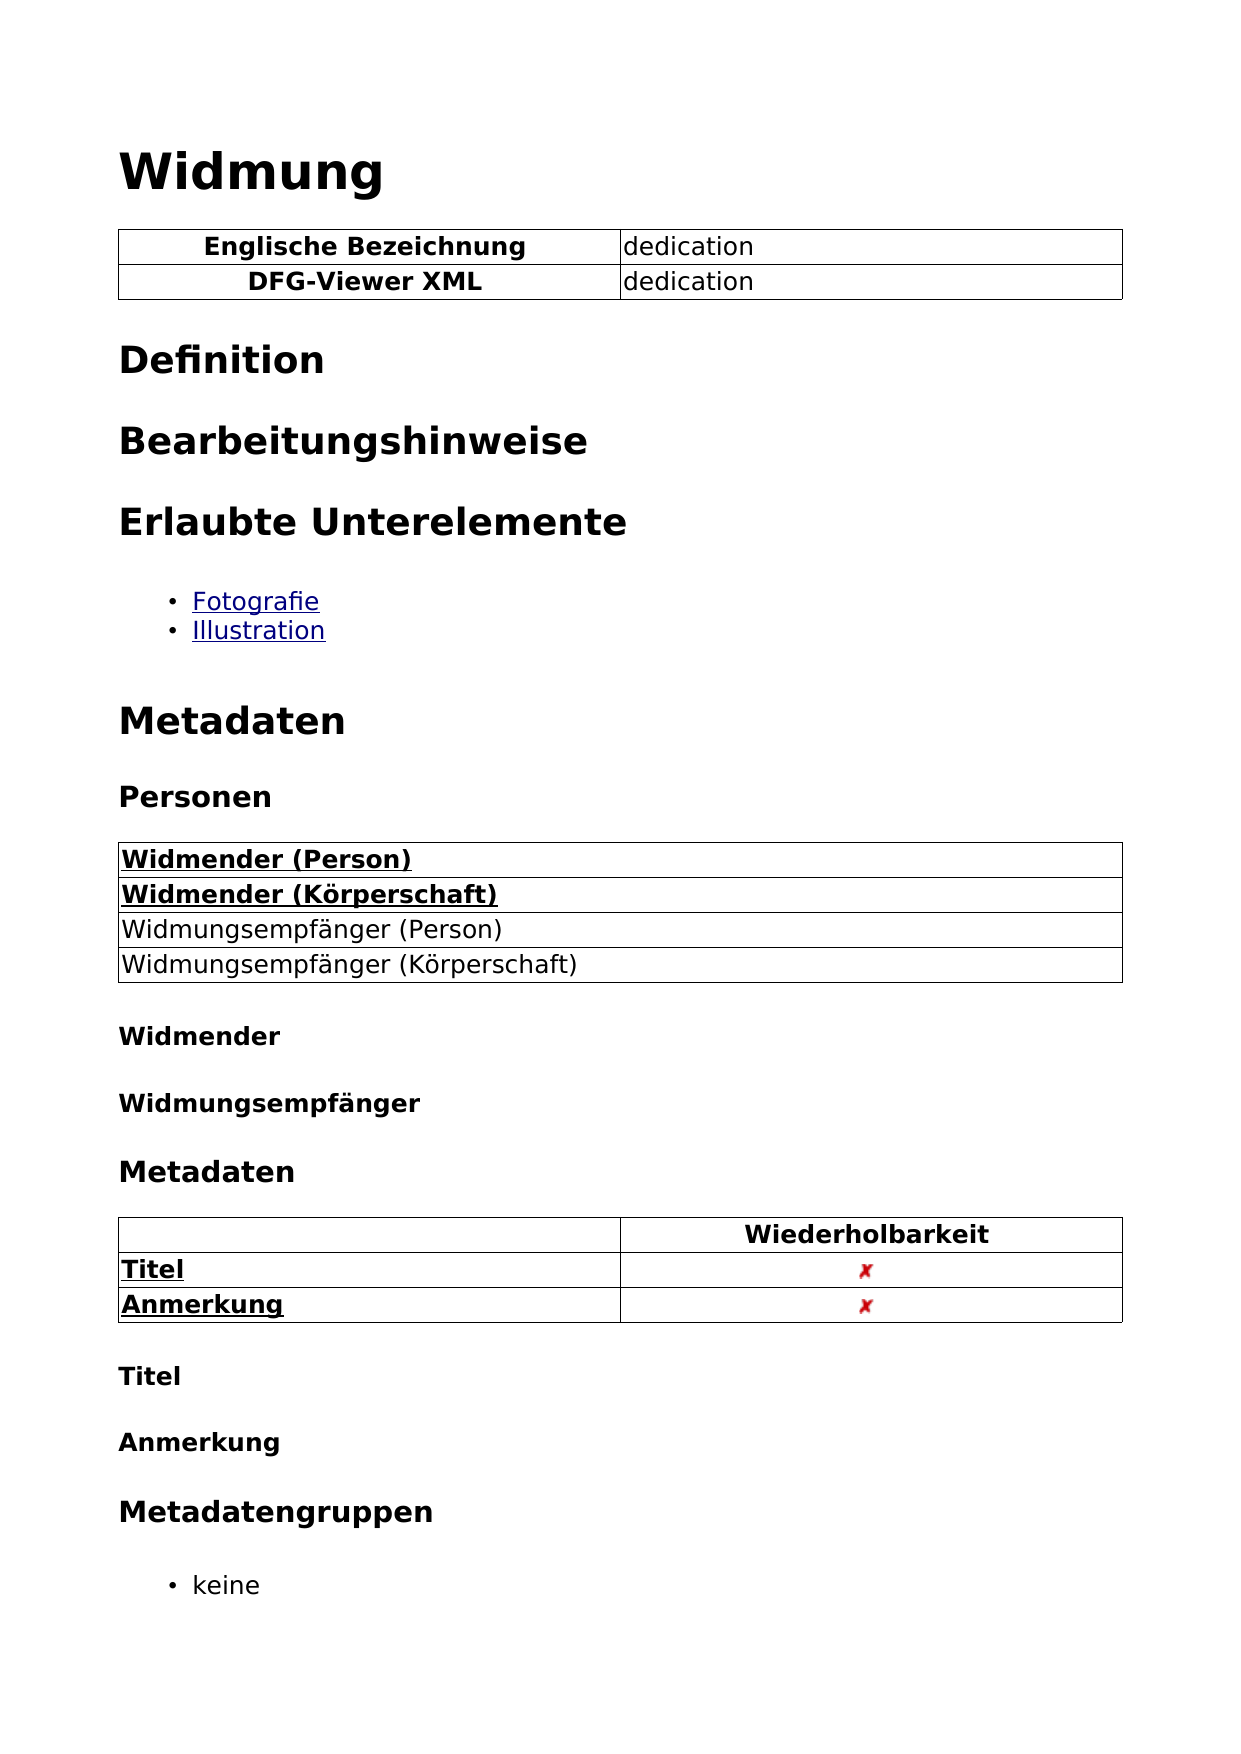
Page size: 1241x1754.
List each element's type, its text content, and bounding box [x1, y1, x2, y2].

subtitle Definition [118, 339, 1122, 382]
table_header Widmender (Person) [119, 843, 1122, 877]
list keine [177, 1571, 1122, 1600]
table_cell dedication [621, 265, 1122, 299]
subtitle Personen [118, 781, 1122, 814]
table_cell [621, 1253, 1122, 1287]
table_header [119, 1218, 620, 1252]
subtitle Widmungsempfänger [118, 1089, 1122, 1118]
picture [859, 1264, 875, 1279]
subtitle Erlaubte Unterelemente [118, 501, 1122, 545]
table_cell Widmungsempfänger (Person) [119, 913, 1122, 947]
table_header Wiederholbarkeit [621, 1218, 1122, 1252]
table_cell [621, 1288, 1122, 1322]
subtitle Metadatengruppen [118, 1495, 1122, 1529]
table_header Englische Bezeichnung [119, 230, 620, 264]
list Fotografie [177, 587, 1122, 616]
table_cell Widmender (Körperschaft) [119, 878, 1122, 912]
subtitle Metadaten [118, 699, 1122, 743]
table_cell Anmerkung [119, 1288, 620, 1322]
subtitle Metadaten [118, 1156, 1122, 1189]
list Illustration [177, 616, 1122, 645]
subtitle Anmerkung [118, 1429, 1122, 1458]
table_header dedication [621, 230, 1122, 264]
picture [859, 1299, 875, 1314]
subtitle Bearbeitungshinweise [118, 420, 1122, 463]
table_cell Titel [119, 1253, 620, 1287]
table_cell DFG-Viewer XML [119, 265, 620, 299]
subtitle Widmender [118, 1022, 1122, 1051]
subtitle Titel [118, 1362, 1122, 1391]
subtitle Widmung [118, 143, 1122, 201]
table_cell Widmungsempfänger (Körperschaft) [119, 948, 1122, 982]
